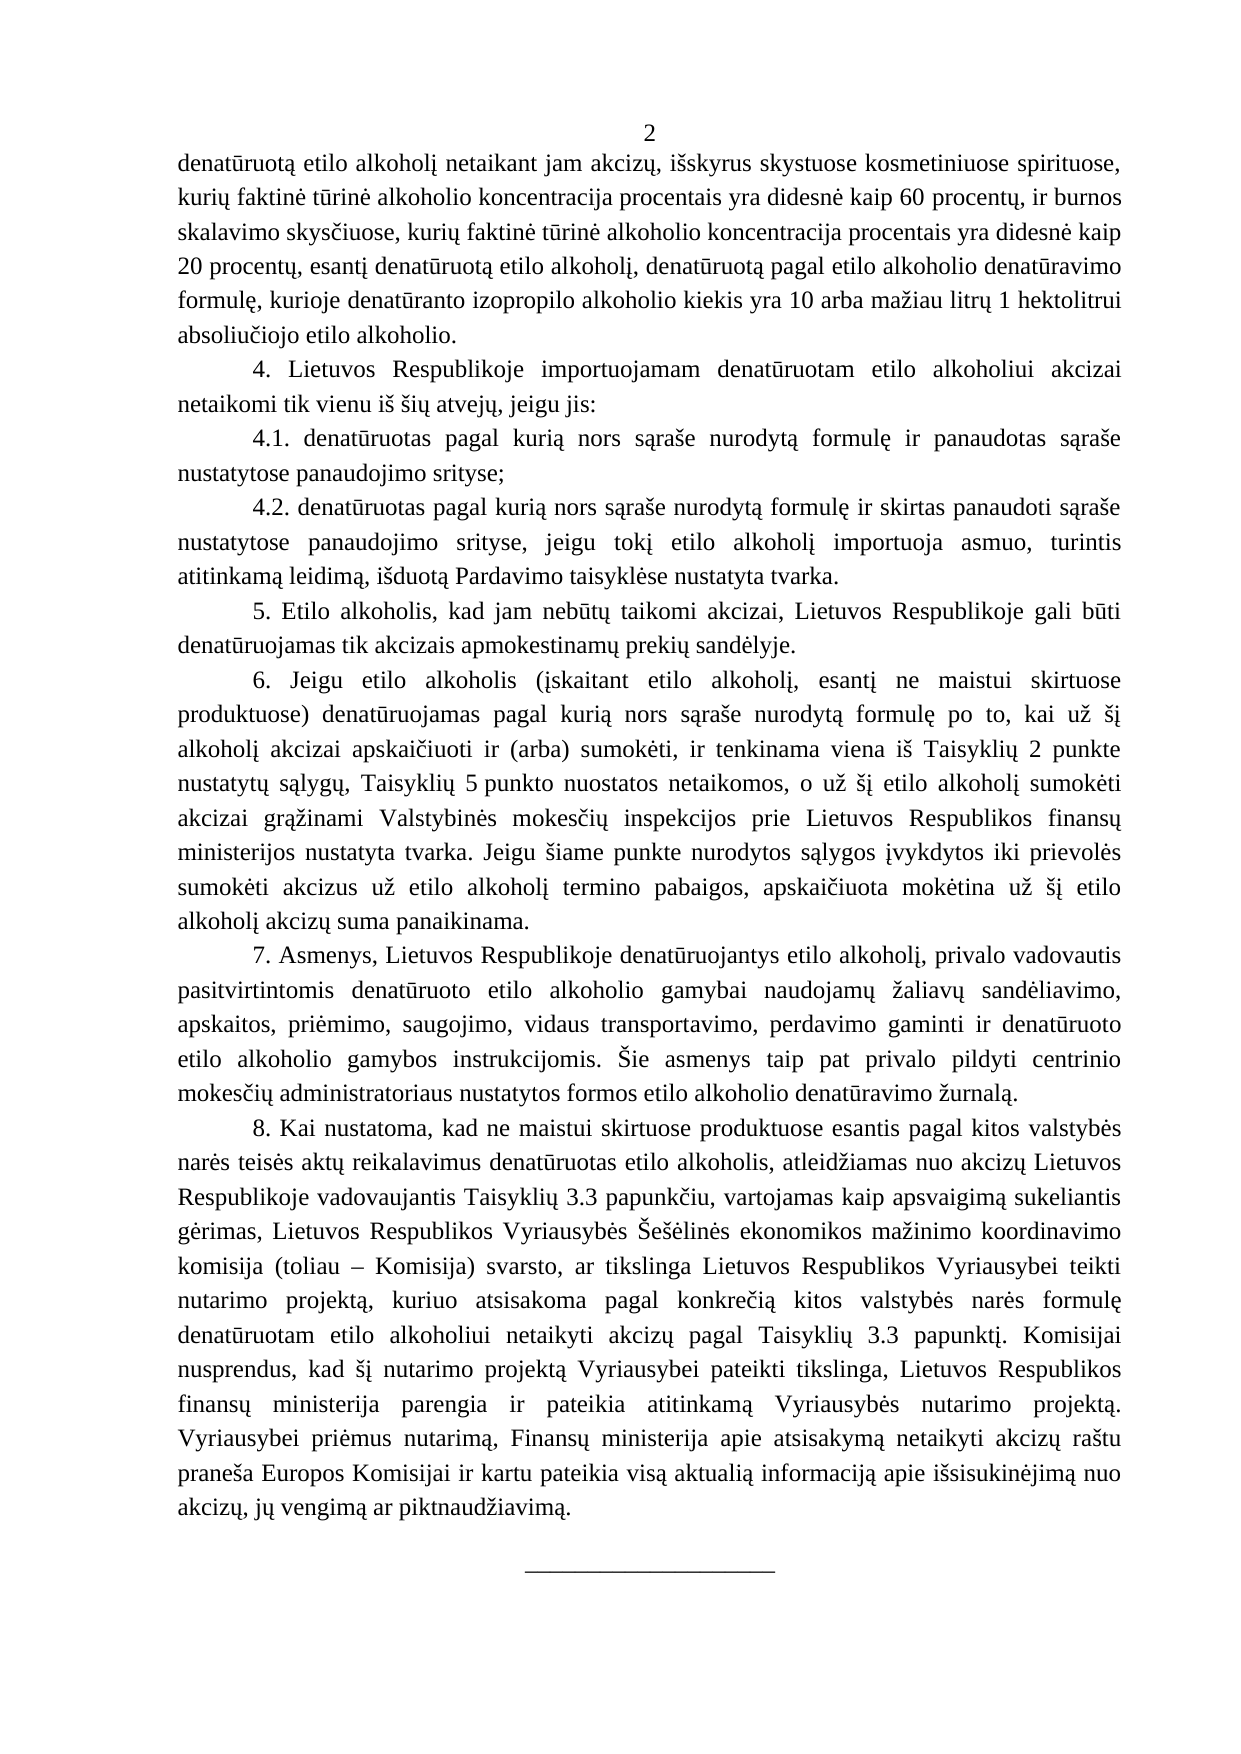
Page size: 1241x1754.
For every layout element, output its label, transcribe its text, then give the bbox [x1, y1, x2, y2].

text 4.2. denatūruotas pagal kurią nors sąraše nurodytą formulę ir skirtas panaudoti sąraše nustatytose panaudojimo srityse, jeigu tokį etilo alkoholį importuoja asmuo, turintis atitinkamą leidimą, išduotą Pardavimo taisyklėse nustatyta tvarka. [177, 492, 1122, 590]
text 4. Lietuvos Respublikoje importuojamam denatūruotam etilo alkoholiui akcizai netaikomi tik vienu iš šių atvejų, jeigu jis: [177, 354, 1122, 418]
text 6. Jeigu etilo alkoholis (įskaitant etilo alkoholį, esantį ne maistui skirtuose produktuose) denatūruojamas pagal kurią nors sąraše nurodytą formulę po to, kai už šį alkoholį akcizai apskaičiuoti ir (arba) sumokėti, ir tenkinama viena iš Taisyklių 2 punkte nustatytų sąlygų, Taisyklių 5 punkto nuostatos netaikomos, o už šį etilo alkoholį sumokėti akcizai grąžinami Valstybinės mokesčių inspekcijos prie Lietuvos Respublikos finansų ministerijos nustatyta tvarka. Jeigu šiame punkte nurodytos sąlygos įvykdytos iki prievolės sumokėti akcizus už etilo alkoholį termino pabaigos, apskaičiuota mokėtina už šį etilo alkoholį akcizų suma panaikinama. [177, 665, 1122, 935]
text denatūruotą etilo alkoholį netaikant jam akcizų, išskyrus skystuose kosmetiniuose spirituose, kurių faktinė tūrinė alkoholio koncentracija procentais yra didesnė kaip 60 procentų, ir burnos skalavimo skysčiuose, kurių faktinė tūrinė alkoholio koncentracija procentais yra didesnė kaip 20 procentų, esantį denatūruotą etilo alkoholį, denatūruotą pagal etilo alkoholio denatūravimo formulę, kurioje denatūranto izopropilo alkoholio kiekis yra 10 arba mažiau litrų 1 hektolitrui absoliučiojo etilo alkoholio. [177, 148, 1122, 349]
text 5. Etilo alkoholis, kad jam nebūtų taikomi akcizai, Lietuvos Respublikoje gali būti denatūruojamas tik akcizais apmokestinamų prekių sandėlyje. [177, 596, 1122, 659]
text 7. Asmenys, Lietuvos Respublikoje denatūruojantys etilo alkoholį, privalo vadovautis pasitvirtintomis denatūruoto etilo alkoholio gamybai naudojamų žaliavų sandėliavimo, apskaitos, priėmimo, saugojimo, vidaus transportavimo, perdavimo gaminti ir denatūruoto etilo alkoholio gamybos instrukcijomis. Šie asmenys taip pat privalo pildyti centrinio mokesčių administratoriaus nustatytos formos etilo alkoholio denatūravimo žurnalą. [177, 941, 1122, 1107]
text 8. Kai nustatoma, kad ne maistui skirtuose produktuose esantis pagal kitos valstybės narės teisės aktų reikalavimus denatūruotas etilo alkoholis, atleidžiamas nuo akcizų Lietuvos Respublikoje vadovaujantis Taisyklių 3.3 papunkčiu, vartojamas kaip apsvaigimą sukeliantis gėrimas, Lietuvos Respublikos Vyriausybės Šešėlinės ekonomikos mažinimo koordinavimo komisija (toliau – Komisija) svarsto, ar tikslinga Lietuvos Respublikos Vyriausybei teikti nutarimo projektą, kuriuo atsisakoma pagal konkrečią kitos valstybės narės formulę denatūruotam etilo alkoholiui netaikyti akcizų pagal Taisyklių 3.3 papunktį. Komisijai nusprendus, kad šį nutarimo projektą Vyriausybei pateikti tikslinga, Lietuvos Respublikos finansų ministerija parengia ir pateikia atitinkamą Vyriausybės nutarimo projektą. Vyriausybei priėmus nutarimą, Finansų ministerija apie atsisakymą netaikyti akcizų raštu praneša Europos Komisijai ir kartu pateikia visą aktualią informaciją apie išsisukinėjimą nuo akcizų, jų vengimą ar piktnaudžiavimą. [177, 1113, 1122, 1521]
text 4.1. denatūruotas pagal kurią nors sąraše nurodytą formulę ir panaudotas sąraše nustatytose panaudojimo srityse; [177, 423, 1122, 487]
text –––––––––––––––––––– [177, 1556, 1122, 1584]
